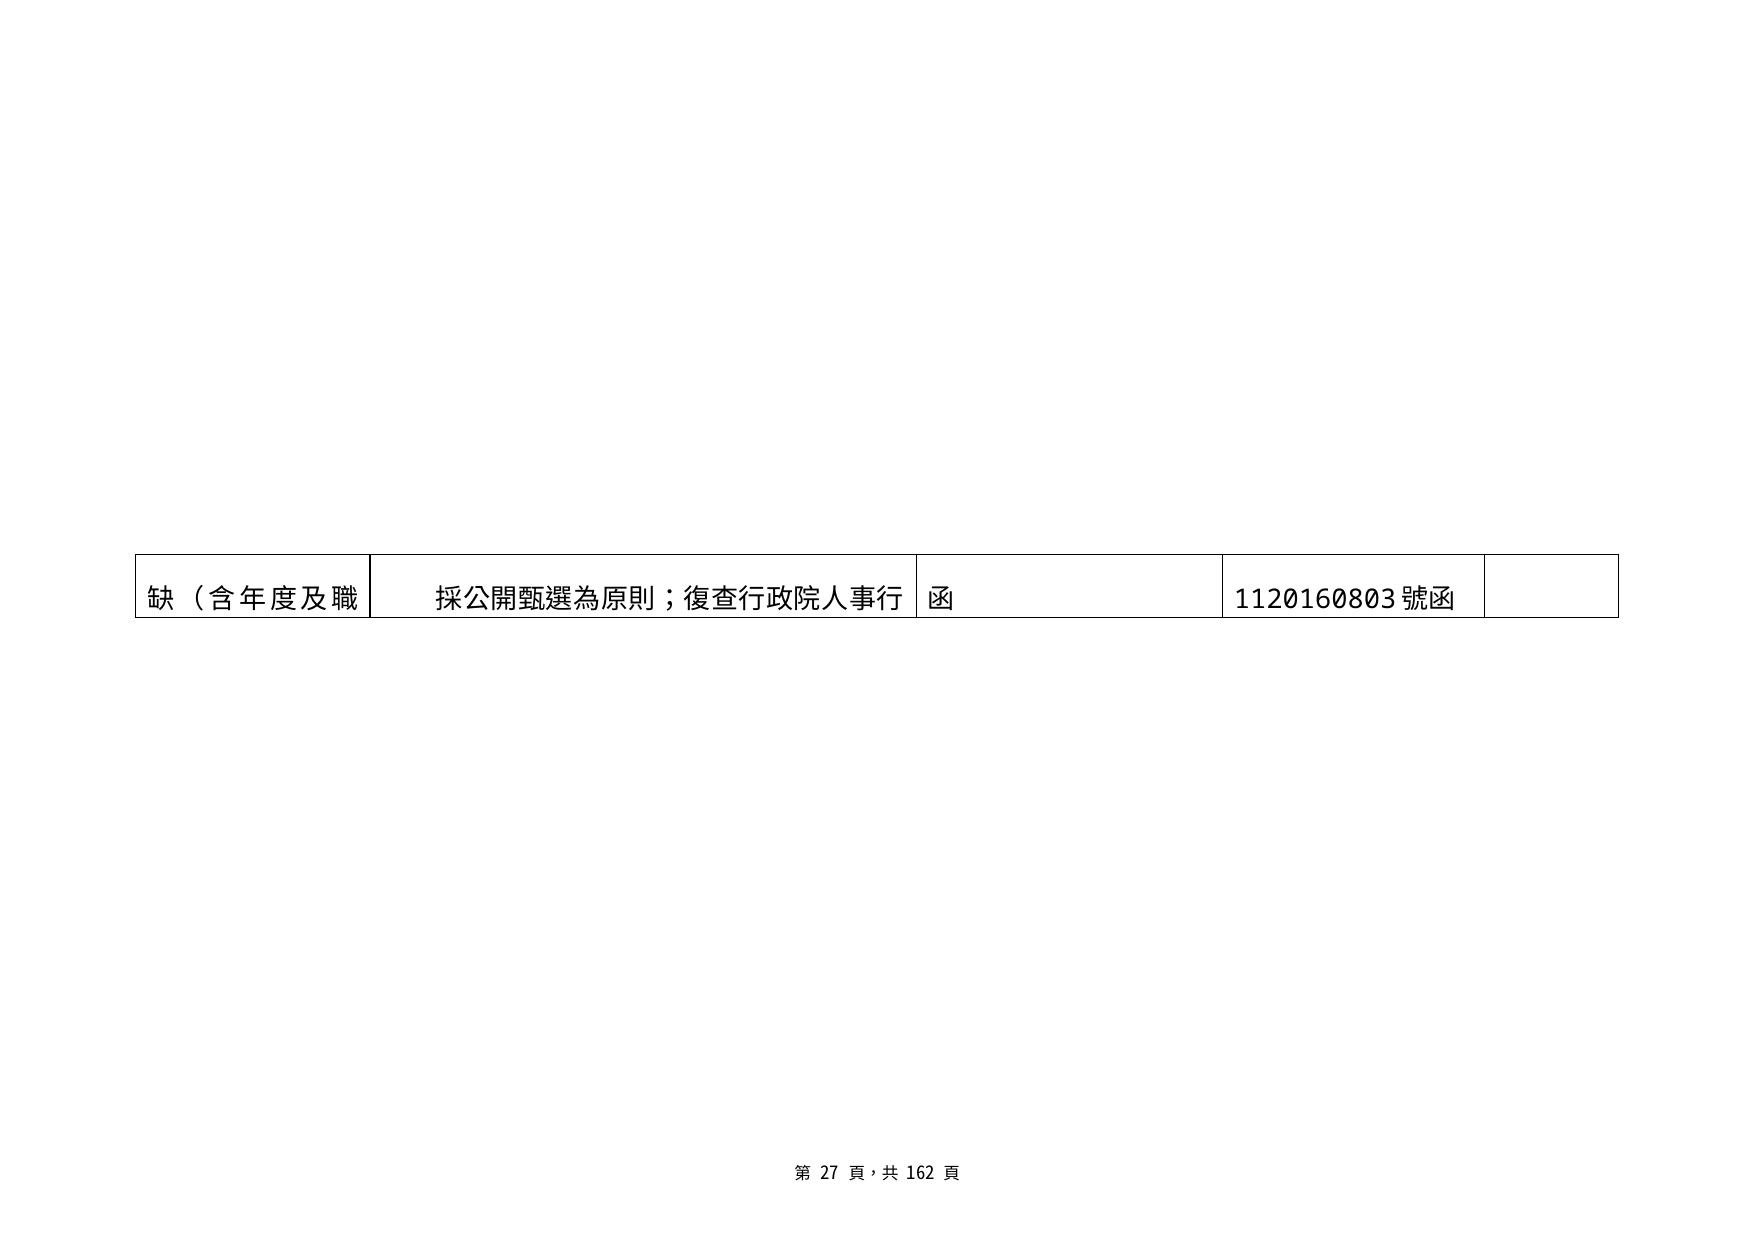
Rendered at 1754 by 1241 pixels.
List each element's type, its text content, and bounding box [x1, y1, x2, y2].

table_cell 函 [917, 555, 1222, 617]
table_cell 查行政院與所屬中央及地方各機關約僱人員僱用辦法（以下簡稱約僱辦法）第7條規定，各機關約僱人員之僱用，以採公開甄選為原則；復查行政院人事行政總處（以下簡稱總處）103年3月10日總處組字第1030025576號書函以，機關依約僱辦法進用人員，得由機關本權責自行衡酌比照公務人員陞遷法（以下簡稱陞遷法）施行細則增列候補名額。 茲依前開規範意旨，考量約僱人員職缺之備取人員亦屬經公開甄選程序備用之人員，足認得以擔任該職缺相同工作內容及符合所需資格條件，同意爾後約僱人員職缺（含年度定期契約約僱人員【以下簡稱年度約僱】及職務代理人【以下簡稱職代】）得由機關本權責遞補原公開甄選職缺、其他年度約僱職缺或約僱職代職缺之備取人員；又備取人員之候補名額應參照陞遷法施行細則第3條第3項及第4項規定，不得逾職缺數2倍，並以依序遞補原公開甄選職缺或等別相同、工作性質相近之職缺為限。另未來機關於辦理前開約僱職缺公開甄選作業時，職缺公告除應明確規範各該職缺工作內容、所需資格條件等事項外，並應將候補名額及期間，同時於外補公告載明。 又考量機關約僱職缺遴補做法之一致性，以對外遴補已不再限於擔任同屬年度約僱或同屬約僱職代職務，同意爾後約僱職缺如由現職約僱人員改僱時，亦不再限於同屬年度約僱或同屬約僱職代職缺，得由機關就其資格條件、僱用期間之工作績效及機關業務需要，秉用人公正原則依機關內部管理規定辦理。另總處109年10月16日總處組字第1090042849號函所定免經公開甄選程序範圍，限於同屬年度約僱或約僱職代職缺部分，與本次解釋意旨未合，自即日起停止適用。 至聘用人員部分，經轉准銓敘部112年3月14日部銓五字第1125541445號書函及同年5月4日部銓五字第1125569864號書函以，基於與前述約僱人員之相同考量，及審酌聘僱人員身分屬性相當，相關事項應為一致性之處理，同意聘用職缺參採上述約僱職缺之做法辦理。 另因聘用及約僱人員之進用法令依據與支給報酬之規定不同，所任工作性質、職務內容、職責程度與應具之專門知能條件亦不相當，各機關聘用職缺如擬新進聘用人員時，仍以採公開甄選為宜，且不得逕由機關現職約僱人員免經公開甄選進用；約僱職缺亦不得免經公開甄選程序由現職聘用人員改僱。 [371, 555, 916, 617]
table_cell 缺（含年度及職 [136, 555, 369, 617]
table_cell [1485, 555, 1618, 617]
table_cell 1120160803號函 [1223, 555, 1484, 617]
